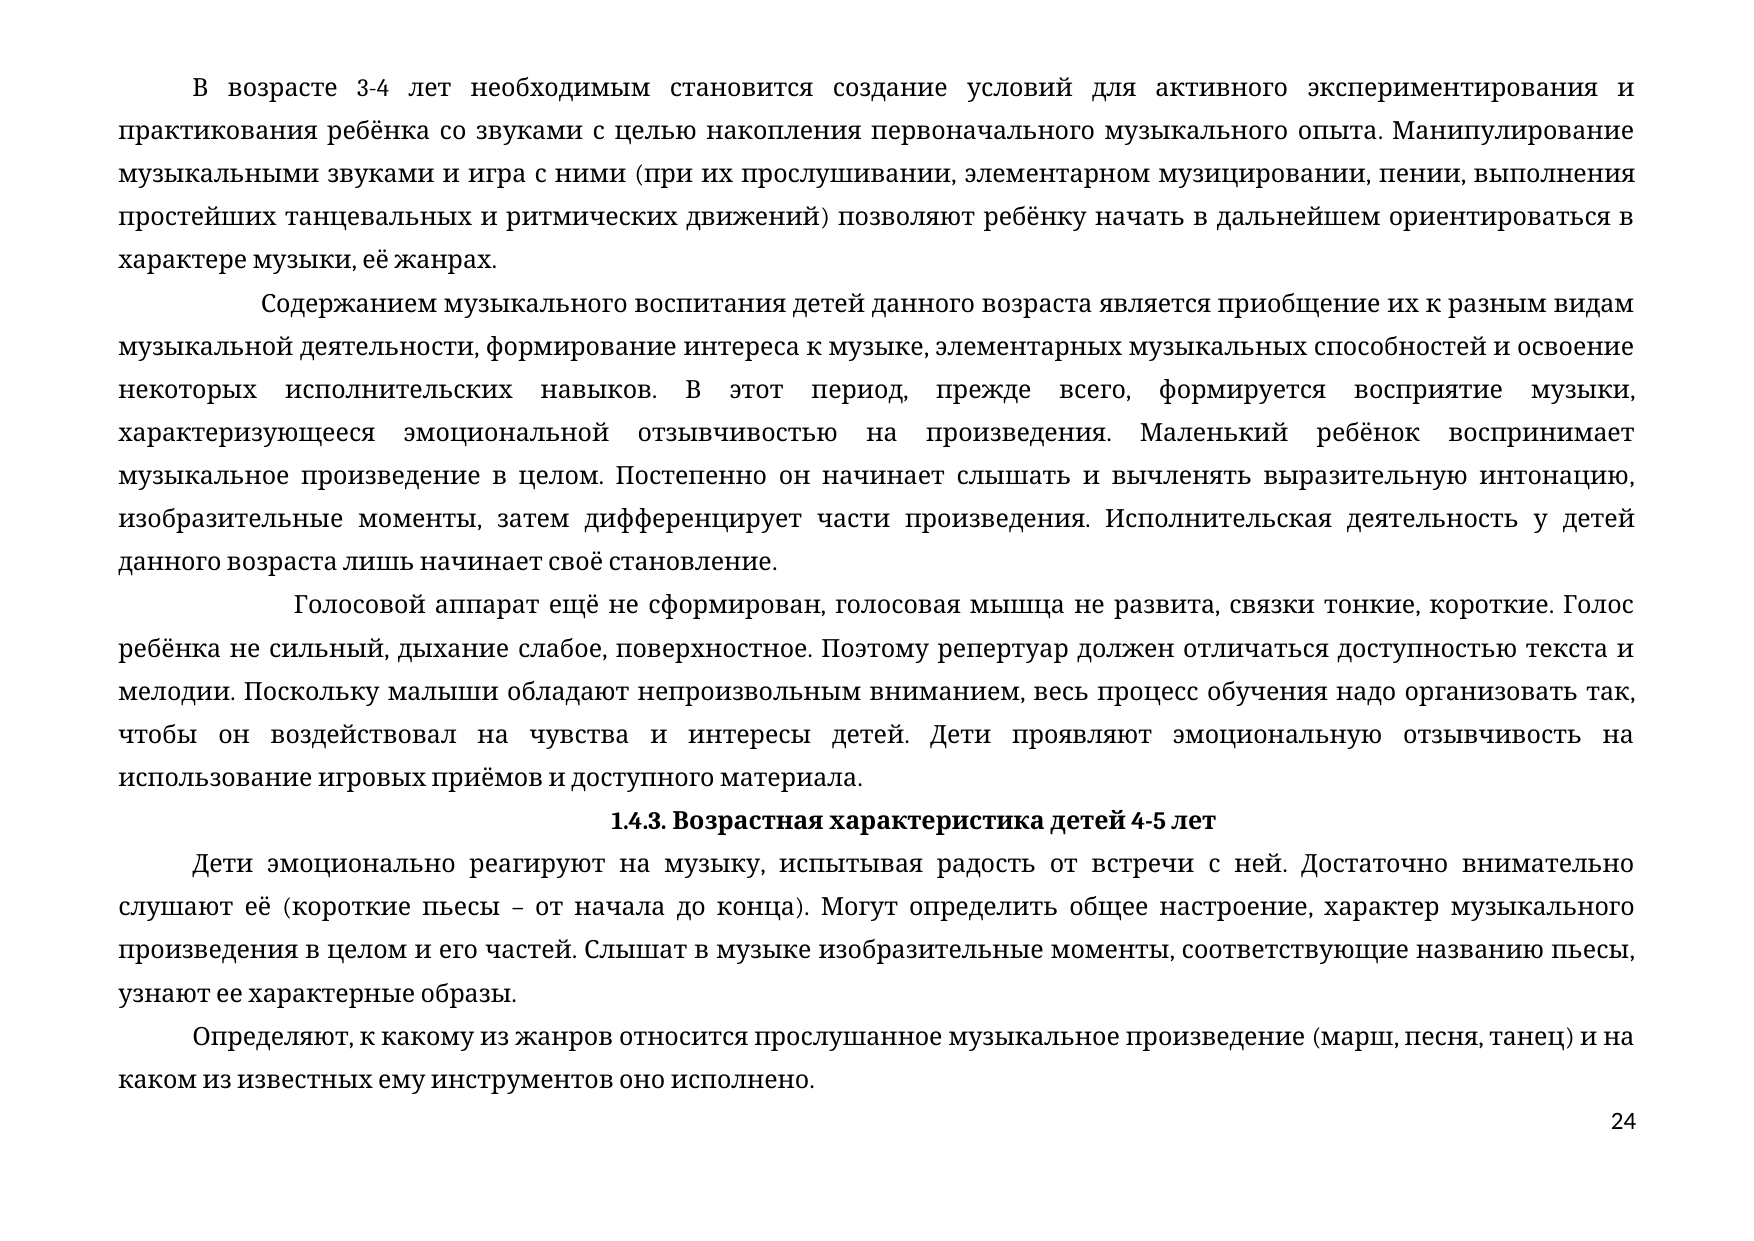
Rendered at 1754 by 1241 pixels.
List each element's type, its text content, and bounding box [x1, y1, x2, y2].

text В возрасте 3-4 лет необходимым становится создание условий для активного экспериментирования и практикования ребёнка со звуками с целью накопления первоначального музыкального опыта. Манипулирование музыкальными звуками и игра с ними (при их прослушивании, элементарном музицировании, пении, выполнения простейших танцевальных и ритмических движений) позволяют ребёнку начать в дальнейшем ориентироваться в характере музыки, её жанрах. [118, 74, 1636, 275]
text Дети эмоционально реагируют на музыку, испытывая радость от встречи с ней. Достаточно внимательно слушают её (короткие пьесы – от начала до конца). Могут определить общее настроение, характер музыкального произведения в целом и его частей. Слышат в музыке изобразительные моменты, соответствующие названию пьесы, узнают ее характерные образы. [118, 850, 1636, 1008]
text Содержанием музыкального воспитания детей данного возраста является приобщение их к разным видам музыкальной деятельности, формирование интереса к музыке, элементарных музыкальных способностей и освоение некоторых исполнительских навыков. В этот период, прежде всего, формируется восприятие музыки, характеризующееся эмоциональной отзывчивостью на произведения. Маленький ребёнок воспринимает музыкальное произведение в целом. Постепенно он начинает слышать и вычленять выразительную интонацию, изобразительные моменты, затем дифференцирует части произведения. Исполнительская деятельность у детей данного возраста лишь начинает своё становление. [118, 289, 1636, 577]
text Определяют, к какому из жанров относится прослушанное музыкальное произведение (марш, песня, танец) и на каком из известных ему инструментов оно исполнено. [118, 1023, 1636, 1094]
text 1.4.3. Возрастная характеристика детей 4-5 лет [118, 807, 1636, 836]
text Голосовой аппарат ещё не сформирован, голосовая мышца не развита, связки тонкие, короткие. Голос ребёнка не сильный, дыхание слабое, поверхностное. Поэтому репертуар должен отличаться доступностью текста и мелодии. Поскольку малыши обладают непроизвольным вниманием, весь процесс обучения надо организовать так, чтобы он воздействовал на чувства и интересы детей. Дети проявляют эмоциональную отзывчивость на использование игровых приёмов и доступного материала. [118, 591, 1636, 793]
